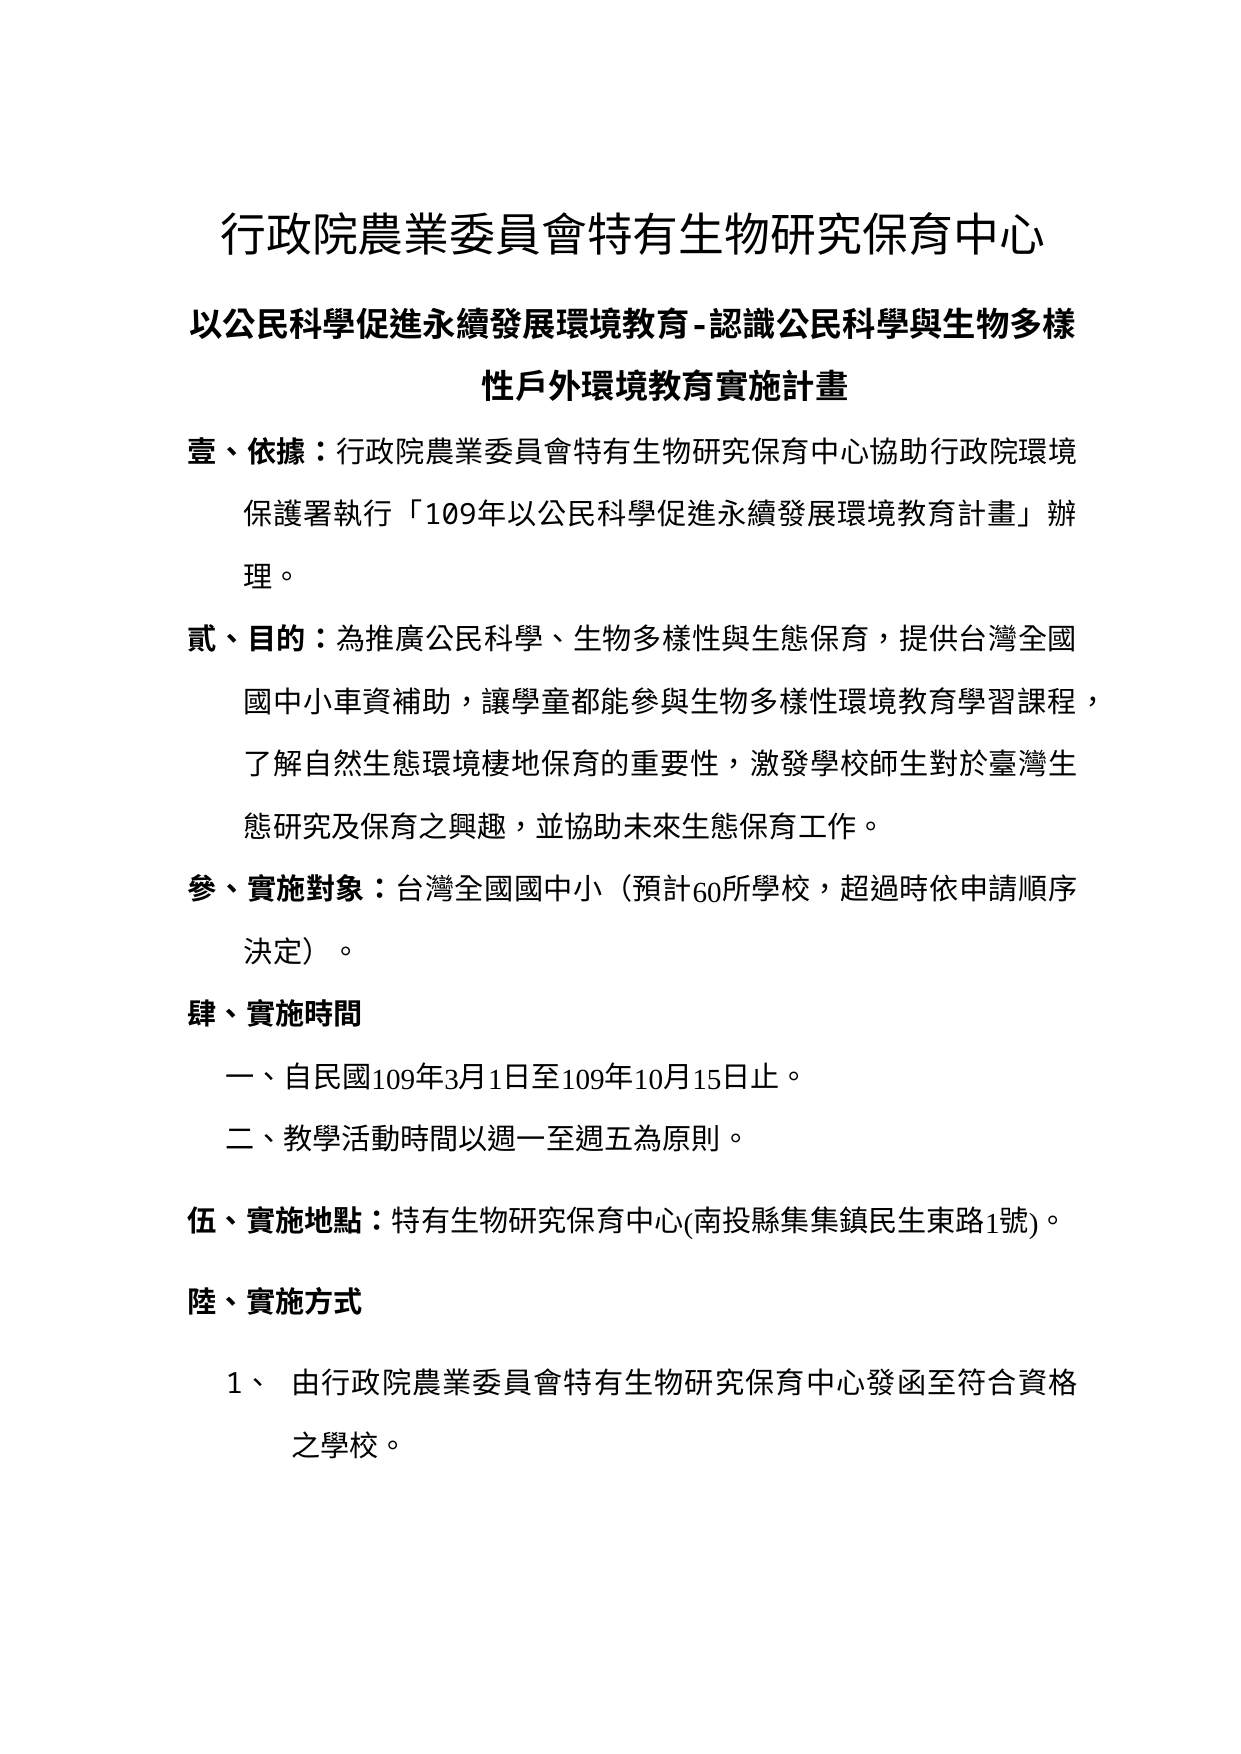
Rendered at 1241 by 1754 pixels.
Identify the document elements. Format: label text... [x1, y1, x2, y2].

text 陸、實施方式 [187, 1258, 1078, 1321]
text 伍、實施地點：特有生物研究保育中心(南投縣集集鎮民生東路1號)。 [187, 1177, 1078, 1239]
text 參、實施對象：台灣全國國中小（預計60所學校，超過時依申請順序決定）。 [187, 846, 1078, 971]
text 肆、實施時間 [187, 971, 1078, 1033]
text 壹、依據：行政院農業委員會特有生物研究保育中心協助行政院環境保護署執行「109年以公民科學促進永續發展環境教育計畫」辦理。 [187, 408, 1078, 596]
text 行政院農業委員會特有生物研究保育中心 [187, 158, 1078, 283]
list 由行政院農業委員會特有生物研究保育中心發函至符合資格之學校。 [225, 1339, 1078, 1464]
text 一、自民國109年3月1日至109年10月15日止。 [225, 1033, 1078, 1096]
text 以公民科學促進永續發展環境教育-認識公民科學與生物多樣性戶外環境教育實施計畫 [187, 283, 1078, 408]
text 貳、目的：為推廣公民科學、生物多樣性與生態保育，提供台灣全國國中小車資補助，讓學童都能參與生物多樣性環境教育學習課程，了解自然生態環境棲地保育的重要性，激發學校師生對於臺灣生態研究及保育之興趣，並協助未來生態保育工作。 [187, 596, 1078, 846]
text 二、教學活動時間以週一至週五為原則。 [225, 1096, 1078, 1158]
